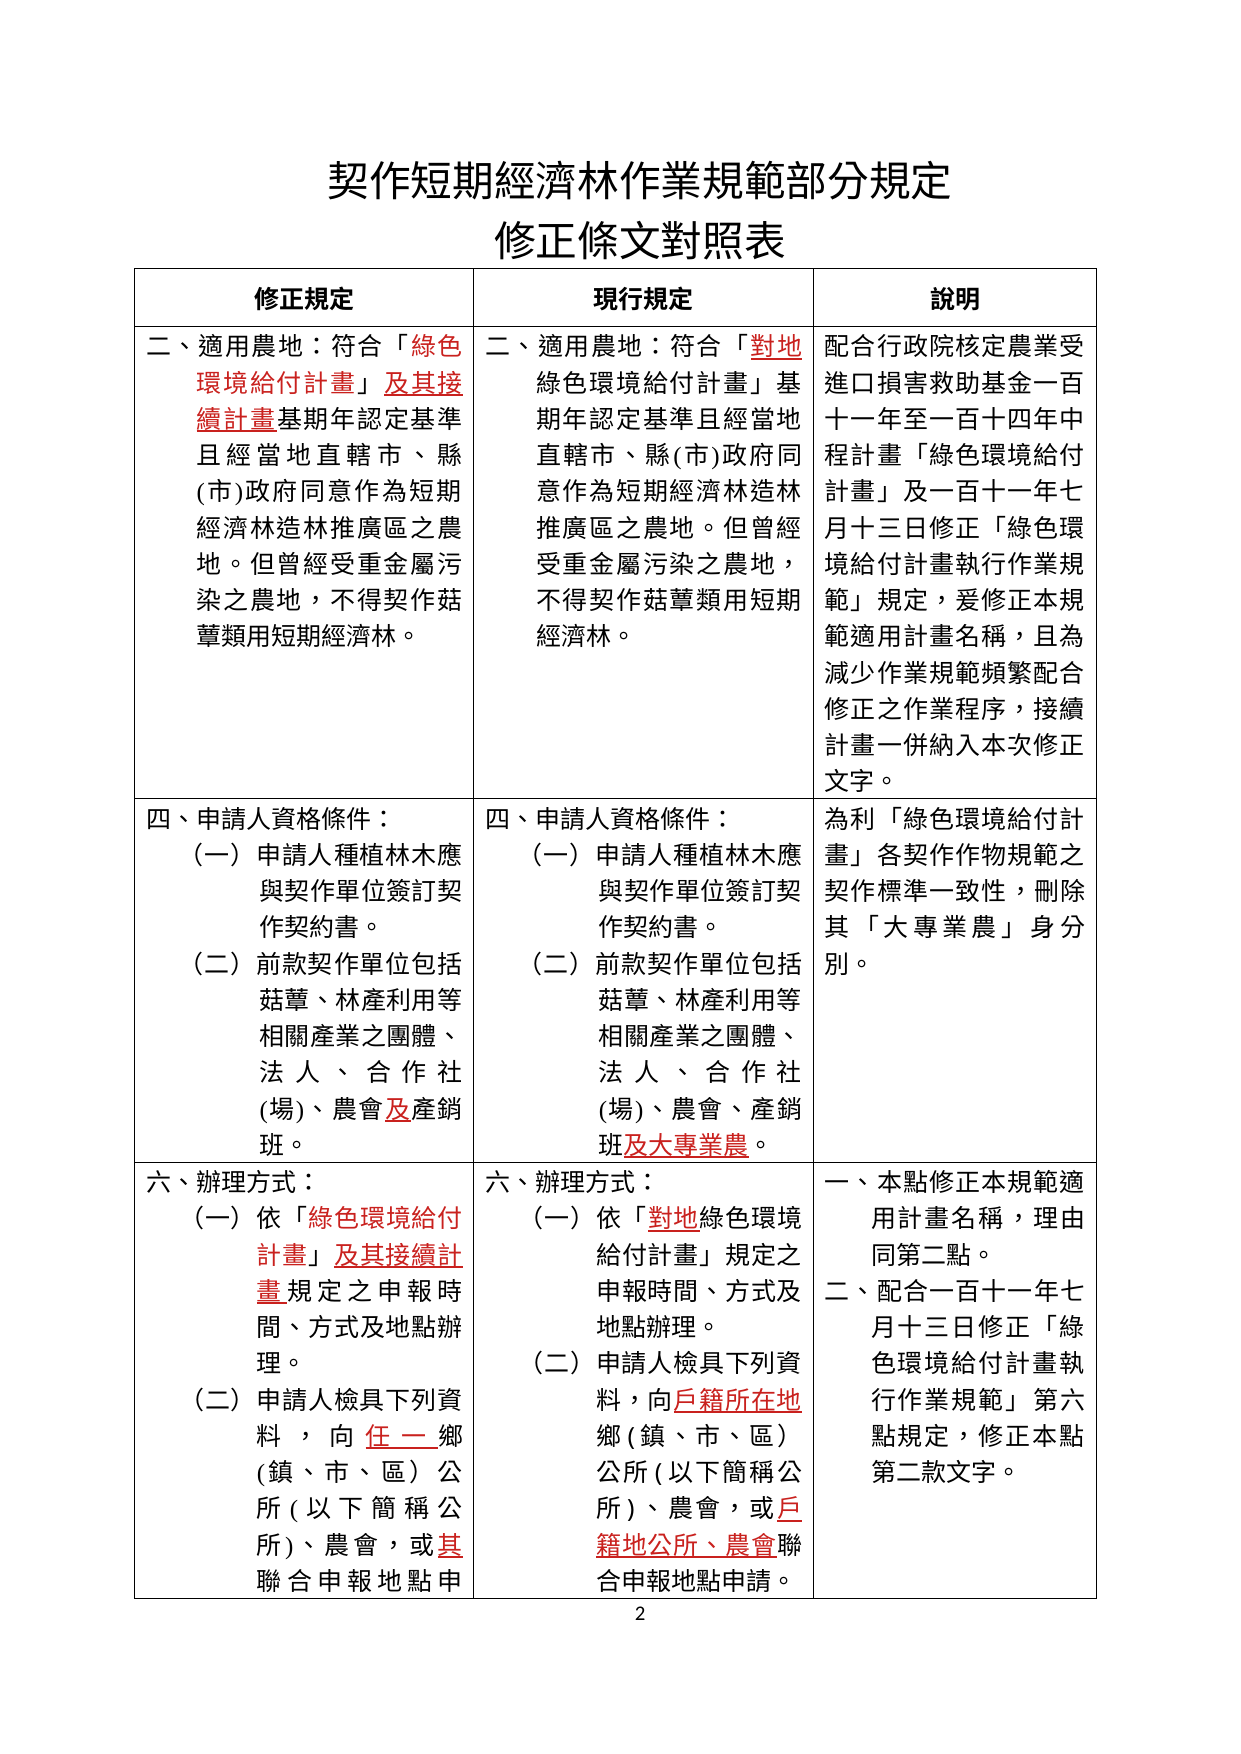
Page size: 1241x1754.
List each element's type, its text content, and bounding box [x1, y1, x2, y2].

table_cell 配合行政院核定農業受進口損害救助基金一百十一年至一百十四年中程計畫「綠色環境給付計畫」及一百十一年七月十三日修正「綠色環境給付計畫執行作業規範」規定，爰修正本規範適用計畫名稱，且為減少作業規範頻繁配合修正之作業程序，接續計畫一併納入本次修正文字。 [814, 327, 1096, 798]
table_cell 四、申請人資格條件： （一）申請人種植林木應與契作單位簽訂契作契約書。 （二）前款契作單位包括菇蕈、林產利用等相關產業之團體、法人、合作社(場)、農會、產銷班及大專業農。 [474, 799, 813, 1162]
text 契作短期經濟林作業規範部分規定 [146, 148, 1134, 208]
table_cell 六、辦理方式： （一）依「對地綠色環境給付計畫」規定之申報時間、方式及地點辦理。 （二）申請人檢具下列資料，向戶籍所在地鄉(鎮、市、區）公所(以下簡稱公所)、農會，或戶籍地公所、農會聯合申報地點申請。 [474, 1163, 813, 1598]
table_cell 六、辦理方式： （一）依「綠色環境給付計畫」及其接續計畫規定之申報時間、方式及地點辦理。 （二）申請人檢具下列資料，向任一鄉(鎮、市、區）公所(以下簡稱公所)、農會，或其聯合申報地點申 [135, 1163, 473, 1598]
table_cell 四、申請人資格條件： （一）申請人種植林木應與契作單位簽訂契作契約書。 （二）前款契作單位包括菇蕈、林產利用等相關產業之團體、法人、合作社(場)、農會及產銷班。 [135, 799, 473, 1162]
table_cell 二、適用農地：符合「綠色環境給付計畫」及其接續計畫基期年認定基準且經當地直轄市、縣(市)政府同意作為短期經濟林造林推廣區之農地。但曾經受重金屬污染之農地，不得契作菇蕈類用短期經濟林。 [135, 327, 473, 798]
table_cell 二、適用農地：符合「對地綠色環境給付計畫」基期年認定基準且經當地直轄市、縣(市)政府同意作為短期經濟林造林推廣區之農地。但曾經受重金屬污染之農地，不得契作菇蕈類用短期經濟林。 [474, 327, 813, 798]
table_cell 一、本點修正本規範適用計畫名稱，理由同第二點。 二、配合一百十一年七月十三日修正「綠色環境給付計畫執行作業規範」第六點規定，修正本點第二款文字。 [814, 1163, 1096, 1598]
text 修正條文對照表 [146, 208, 1134, 268]
table_header 說明 [814, 269, 1096, 326]
table_header 現行規定 [474, 269, 813, 326]
table_cell 為利「綠色環境給付計畫」各契作作物規範之契作標準一致性，刪除其「大專業農」身分別。 [814, 799, 1096, 1162]
table_header 修正規定 [135, 269, 473, 326]
